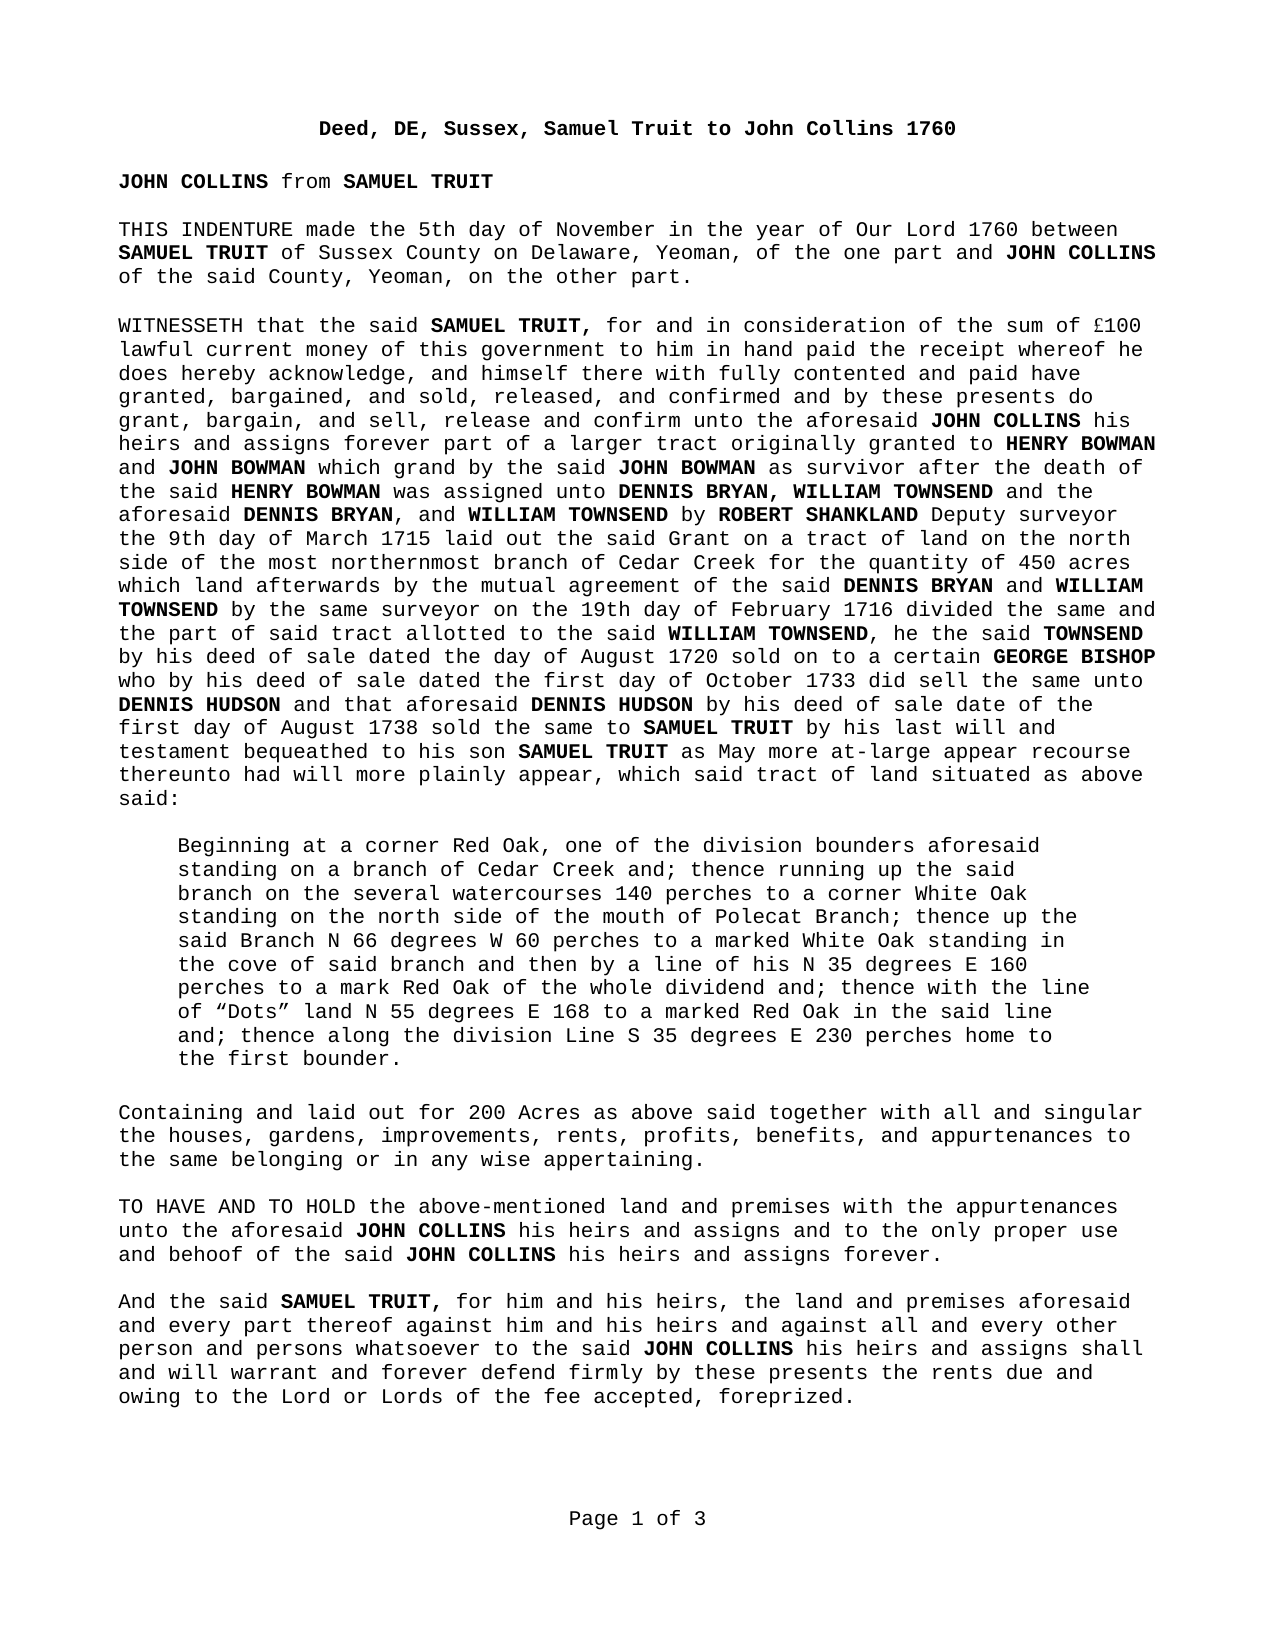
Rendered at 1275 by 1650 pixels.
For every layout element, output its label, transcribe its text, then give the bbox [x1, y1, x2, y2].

text John Collins from Samuel Truit [118, 171, 1157, 195]
text And the said Samuel Truit, for him and his heirs, the land and premises aforesaid and every part thereof against him and his heirs and against all and every other person and persons whatsoever to the said John Collins his heirs and assigns shall and will warrant and forever defend firmly by these presents the rents due and owing to the Lord or Lords of the fee accepted, foreprized. [118, 1291, 1157, 1409]
text To have and to hold the above-mentioned land and premises with the appurtenances unto the aforesaid John Collins his heirs and assigns and to the only proper use and behoof of the said John Collins his heirs and assigns forever. [118, 1196, 1157, 1267]
text Containing and laid out for 200 Acres as above said together with all and singular the houses, gardens, improvements, rents, profits, benefits, and appurtenances to the same belonging or in any wise appertaining. [118, 1102, 1157, 1173]
text Witnesseth that the said Samuel Truit, for and in consideration of the sum of £100 lawful current money of this government to him in hand paid the receipt whereof he does hereby acknowledge, and himself there with fully contented and paid have granted, bargained, and sold, released, and confirmed and by these presents do grant, bargain, and sell, release and confirm unto the aforesaid John Collins his heirs and assigns forever part of a larger tract originally granted to Henry Bowman and John Bowman which grand by the said John Bowman as survivor after the death of the said Henry Bowman was assigned unto Dennis Bryan, William Townsend and the aforesaid Dennis Bryan, and William Townsend by Robert shankland Deputy surveyor the 9th day of March 1715 laid out the said Grant on a tract of land on the north side of the most northernmost branch of Cedar Creek for the quantity of 450 acres which land afterwards by the mutual agreement of the said Dennis Bryan and William Townsend by the same surveyor on the 19th day of February 1716 divided the same and the part of said tract allotted to the said William Townsend, he the said Townsend by his deed of sale dated the day of August 1720 sold on to a certain George Bishop who by his deed of sale dated the first day of October 1733 did sell the same unto Dennis Hudson and that aforesaid Dennis Hudson by his deed of sale date of the first day of August 1738 sold the same to Samuel Truit by his last will and testament bequeathed to his son Samuel Truit as May more at-large appear recourse thereunto had will more plainly appear, which said tract of land situated as above said: [118, 313, 1157, 812]
text This indenture made the 5th day of November in the year of Our Lord 1760 between Samuel Truit of Sussex County on Delaware, Yeoman, of the one part and John Collins of the said County, Yeoman, on the other part. [118, 218, 1157, 289]
text Beginning at a corner Red Oak, one of the division bounders aforesaid standing on a branch of Cedar Creek and; thence running up the said branch on the several watercourses 140 perches to a corner White Oak standing on the north side of the mouth of Polecat Branch; thence up the said Branch N 66 degrees W 60 perches to a marked White Oak standing in the cove of said branch and then by a line of his N 35 degrees E 160 perches to a mark Red Oak of the whole dividend and; thence with the line of “Dots” land N 55 degrees E 168 to a marked Red Oak in the said line and; thence along the division Line S 35 degrees E 230 perches home to the first bounder. [177, 835, 1098, 1072]
